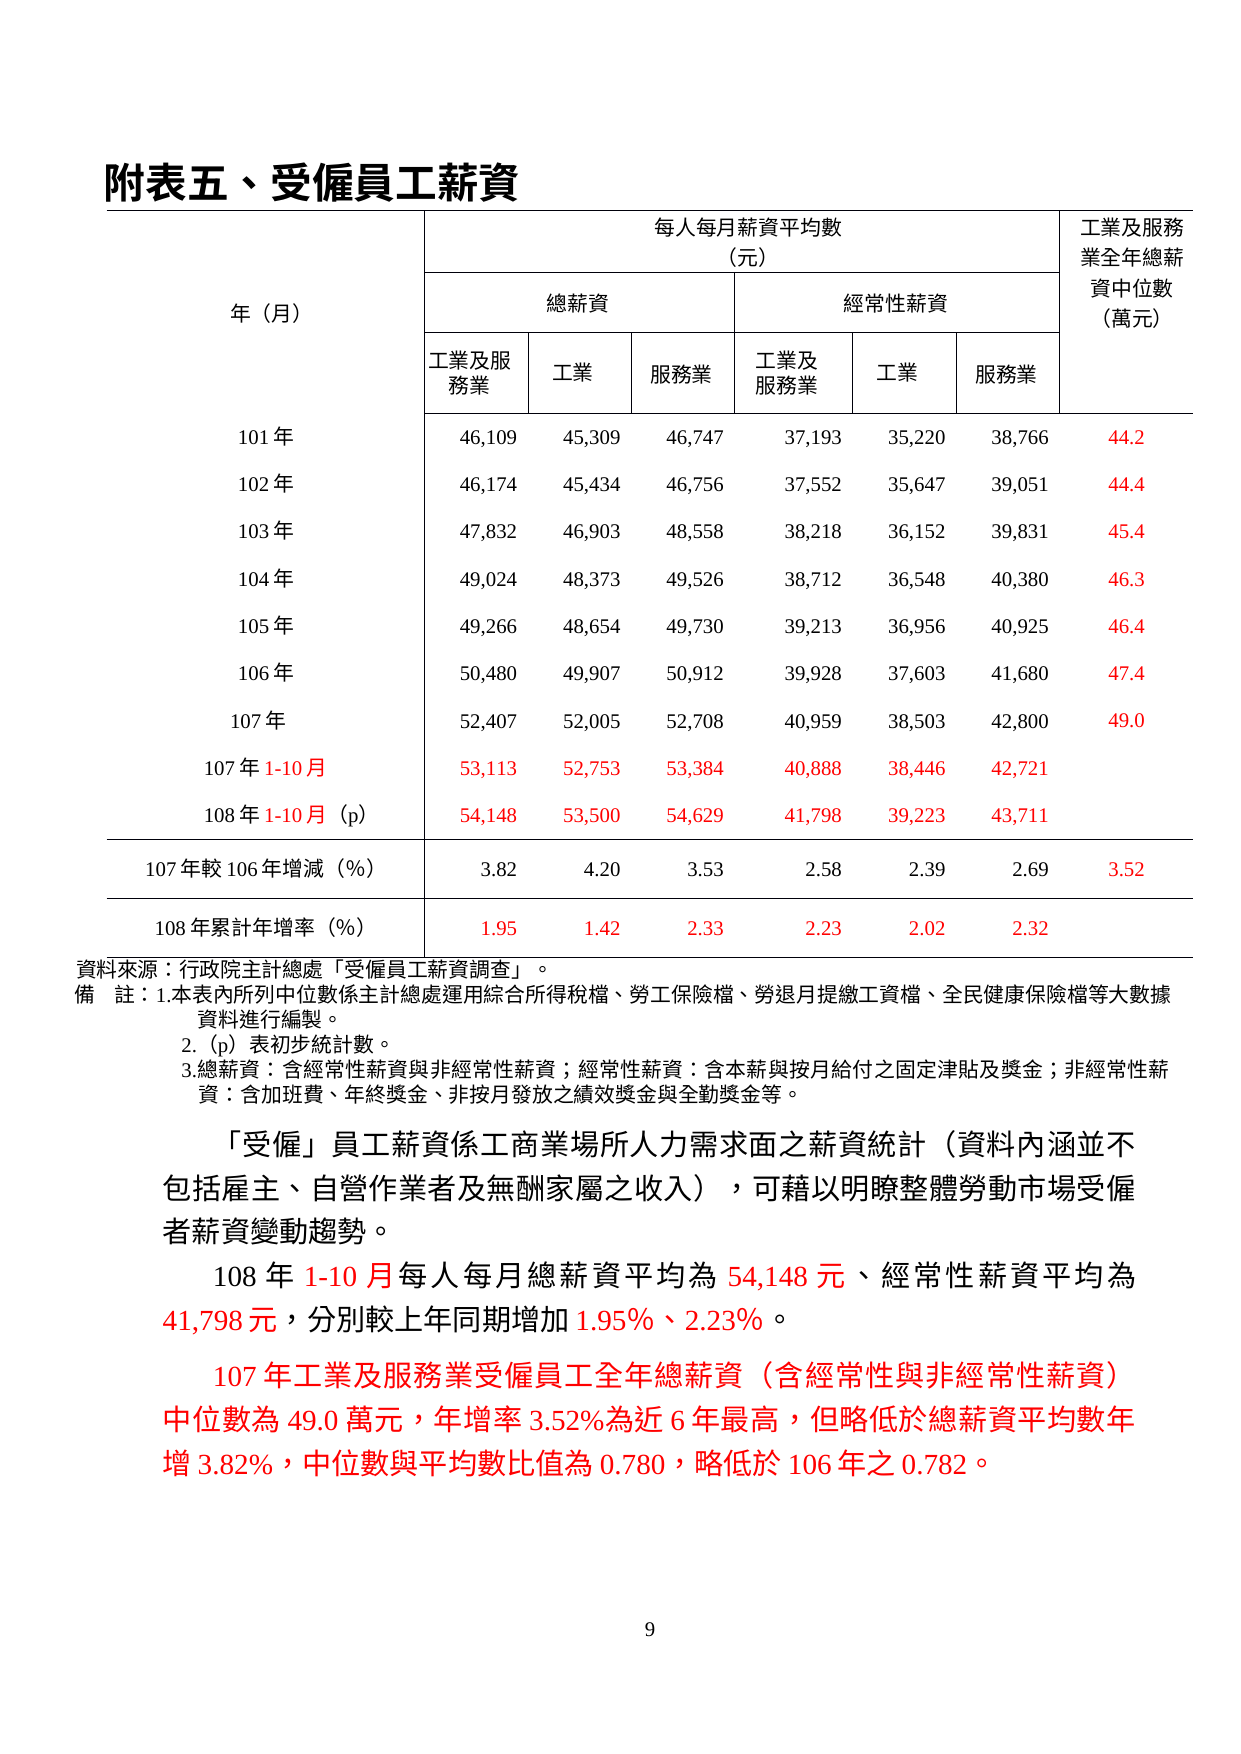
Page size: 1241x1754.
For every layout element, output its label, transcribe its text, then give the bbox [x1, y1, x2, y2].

table_cell 50,912 [631, 650, 735, 697]
table_cell 39,928 [735, 650, 853, 697]
table_cell 45.4 [1060, 508, 1193, 555]
table_cell 46,109 [425, 414, 528, 460]
table_cell 1.42 [528, 899, 631, 957]
table_cell 47,832 [425, 508, 528, 555]
table_cell 45,309 [528, 414, 631, 460]
text 3.總薪資：含經常性薪資與非經常性薪資；經常性薪資：含本薪與按月給付之固定津貼及獎金；非經常性薪資：含加班費、年終獎金、非按月發放之績效獎金與全勤獎金等。 [181, 1058, 1172, 1108]
table_cell 48,654 [528, 602, 631, 649]
table_cell 41,798 [735, 791, 853, 839]
table_cell 103年 [107, 508, 424, 555]
table_cell 54,629 [631, 791, 735, 839]
table_cell 1.95 [425, 899, 528, 957]
table_cell 53,384 [631, 744, 735, 791]
table_cell 46,747 [631, 414, 735, 460]
table_cell 40,888 [735, 744, 853, 791]
table_cell 41,680 [956, 650, 1060, 697]
table_cell 101年 [107, 413, 424, 460]
table_cell 38,218 [735, 508, 853, 555]
table_cell 46,174 [425, 460, 528, 508]
table_cell 38,712 [735, 555, 853, 602]
text 附表五、受僱員工薪資 [103, 150, 1137, 210]
table_cell 36,548 [853, 555, 956, 602]
table_cell 53,500 [528, 791, 631, 839]
table_cell 38,503 [853, 697, 956, 744]
table_cell 108年1-10月（p） [107, 791, 424, 839]
table_cell [1060, 899, 1193, 957]
table_cell 37,552 [735, 460, 853, 508]
table_cell 39,051 [956, 460, 1060, 508]
table_cell 52,753 [528, 744, 631, 791]
text 2.（p）表初步統計數。 [181, 1033, 1172, 1058]
table_cell 39,223 [853, 791, 956, 839]
text 「受僱」員工薪資係工商業場所人力需求面之薪資統計（資料內涵並不包括雇主、自營作業者及無酬家屬之收入），可藉以明瞭整體勞動市場受僱者薪資變動趨勢。 [162, 1120, 1137, 1252]
text 108年1-10月每人每月總薪資平均為54,148元、經常性薪資平均為41,798元，分別較上年同期增加1.95％、2.23％。 [162, 1252, 1137, 1339]
table_cell 48,373 [528, 555, 631, 602]
table_cell 49,266 [425, 602, 528, 649]
table_cell 48,558 [631, 508, 735, 555]
table_cell 工業 [529, 333, 631, 413]
table_cell 49,907 [528, 650, 631, 697]
table_cell 102年 [107, 460, 424, 508]
table_cell 49,526 [631, 555, 735, 602]
table_cell 45,434 [528, 460, 631, 508]
table_cell 37,603 [853, 650, 956, 697]
table_cell 3.53 [631, 840, 735, 898]
table_cell 42,721 [956, 744, 1060, 791]
table_cell 工業及服務業 [425, 333, 528, 413]
table_cell 46.4 [1060, 602, 1193, 649]
table_cell 工業 [853, 333, 956, 413]
table_header 年（月） [107, 211, 424, 413]
table_cell 107年1-10月 [107, 744, 424, 791]
table_cell 47.4 [1060, 650, 1193, 697]
table_cell 38,766 [956, 414, 1060, 460]
table_cell 37,193 [735, 414, 853, 460]
table_header 工業及服務業全年總薪資中位數 （萬元） [1060, 211, 1193, 332]
table_cell 42,800 [956, 697, 1060, 744]
table_cell 40,380 [956, 555, 1060, 602]
table_cell 35,647 [853, 460, 956, 508]
text 備 註：1.本表內所列中位數係主計總處運用綜合所得稅檔、勞工保險檔、勞退月提繳工資檔、全民健康保險檔等大數據資料進行編製。 [74, 983, 1172, 1033]
table_cell 服務業 [632, 333, 734, 413]
table_cell 46,903 [528, 508, 631, 555]
table_cell 35,220 [853, 414, 956, 460]
table_cell 54,148 [425, 791, 528, 839]
table_cell 44.4 [1060, 460, 1193, 508]
table_cell 52,005 [528, 697, 631, 744]
table_cell 36,152 [853, 508, 956, 555]
table_cell 107年 [107, 697, 424, 744]
table_cell 2.58 [735, 840, 853, 898]
table_cell [1060, 791, 1193, 839]
table_cell 39,831 [956, 508, 1060, 555]
table_cell 3.52 [1060, 840, 1193, 898]
table_cell 工業及 服務業 [735, 333, 852, 413]
table_cell 39,213 [735, 602, 853, 649]
table_cell 3.82 [425, 840, 528, 898]
table_cell 49,024 [425, 555, 528, 602]
table_cell 2.32 [956, 899, 1060, 957]
table_cell 40,925 [956, 602, 1060, 649]
table_cell 46.3 [1060, 555, 1193, 602]
table_cell [1060, 744, 1193, 791]
table_cell 106年 [107, 650, 424, 697]
table_cell 經常性薪資 [735, 273, 1059, 332]
table_cell 40,959 [735, 697, 853, 744]
table_cell 50,480 [425, 650, 528, 697]
table_cell [1060, 332, 1193, 413]
table_cell 服務業 [957, 333, 1059, 413]
text 資料來源：行政院主計總處「受僱員工薪資調查」。 [76, 958, 1137, 983]
table_cell 52,708 [631, 697, 735, 744]
table_cell 2.33 [631, 899, 735, 957]
table_cell 38,446 [853, 744, 956, 791]
table_cell 總薪資 [425, 273, 734, 332]
table_cell 36,956 [853, 602, 956, 649]
table_cell 105年 [107, 602, 424, 649]
table_header 每人每月薪資平均數 （元） [425, 211, 1059, 272]
table_cell 108年累計年增率（％） [107, 899, 424, 957]
table_cell 43,711 [956, 791, 1060, 839]
table_cell 2.02 [853, 899, 956, 957]
text 107年工業及服務業受僱員工全年總薪資（含經常性與非經常性薪資）中位數為49.0萬元，年增率3.52%為近6年最高，但略低於總薪資平均數年增3.82%，中位數與平均數比值為0.780，略低於106年之0.782。 [162, 1352, 1137, 1483]
table_cell 2.69 [956, 840, 1060, 898]
table_cell 44.2 [1060, 414, 1193, 460]
table_cell 49.0 [1060, 697, 1193, 744]
table_cell 2.39 [853, 840, 956, 898]
table_cell 49,730 [631, 602, 735, 649]
table_cell 52,407 [425, 697, 528, 744]
table_cell 107年較106年增減（％） [107, 840, 424, 898]
table_cell 46,756 [631, 460, 735, 508]
table_cell 2.23 [735, 899, 853, 957]
table_cell 53,113 [425, 744, 528, 791]
table_cell 4.20 [528, 840, 631, 898]
table_cell 104年 [107, 555, 424, 602]
